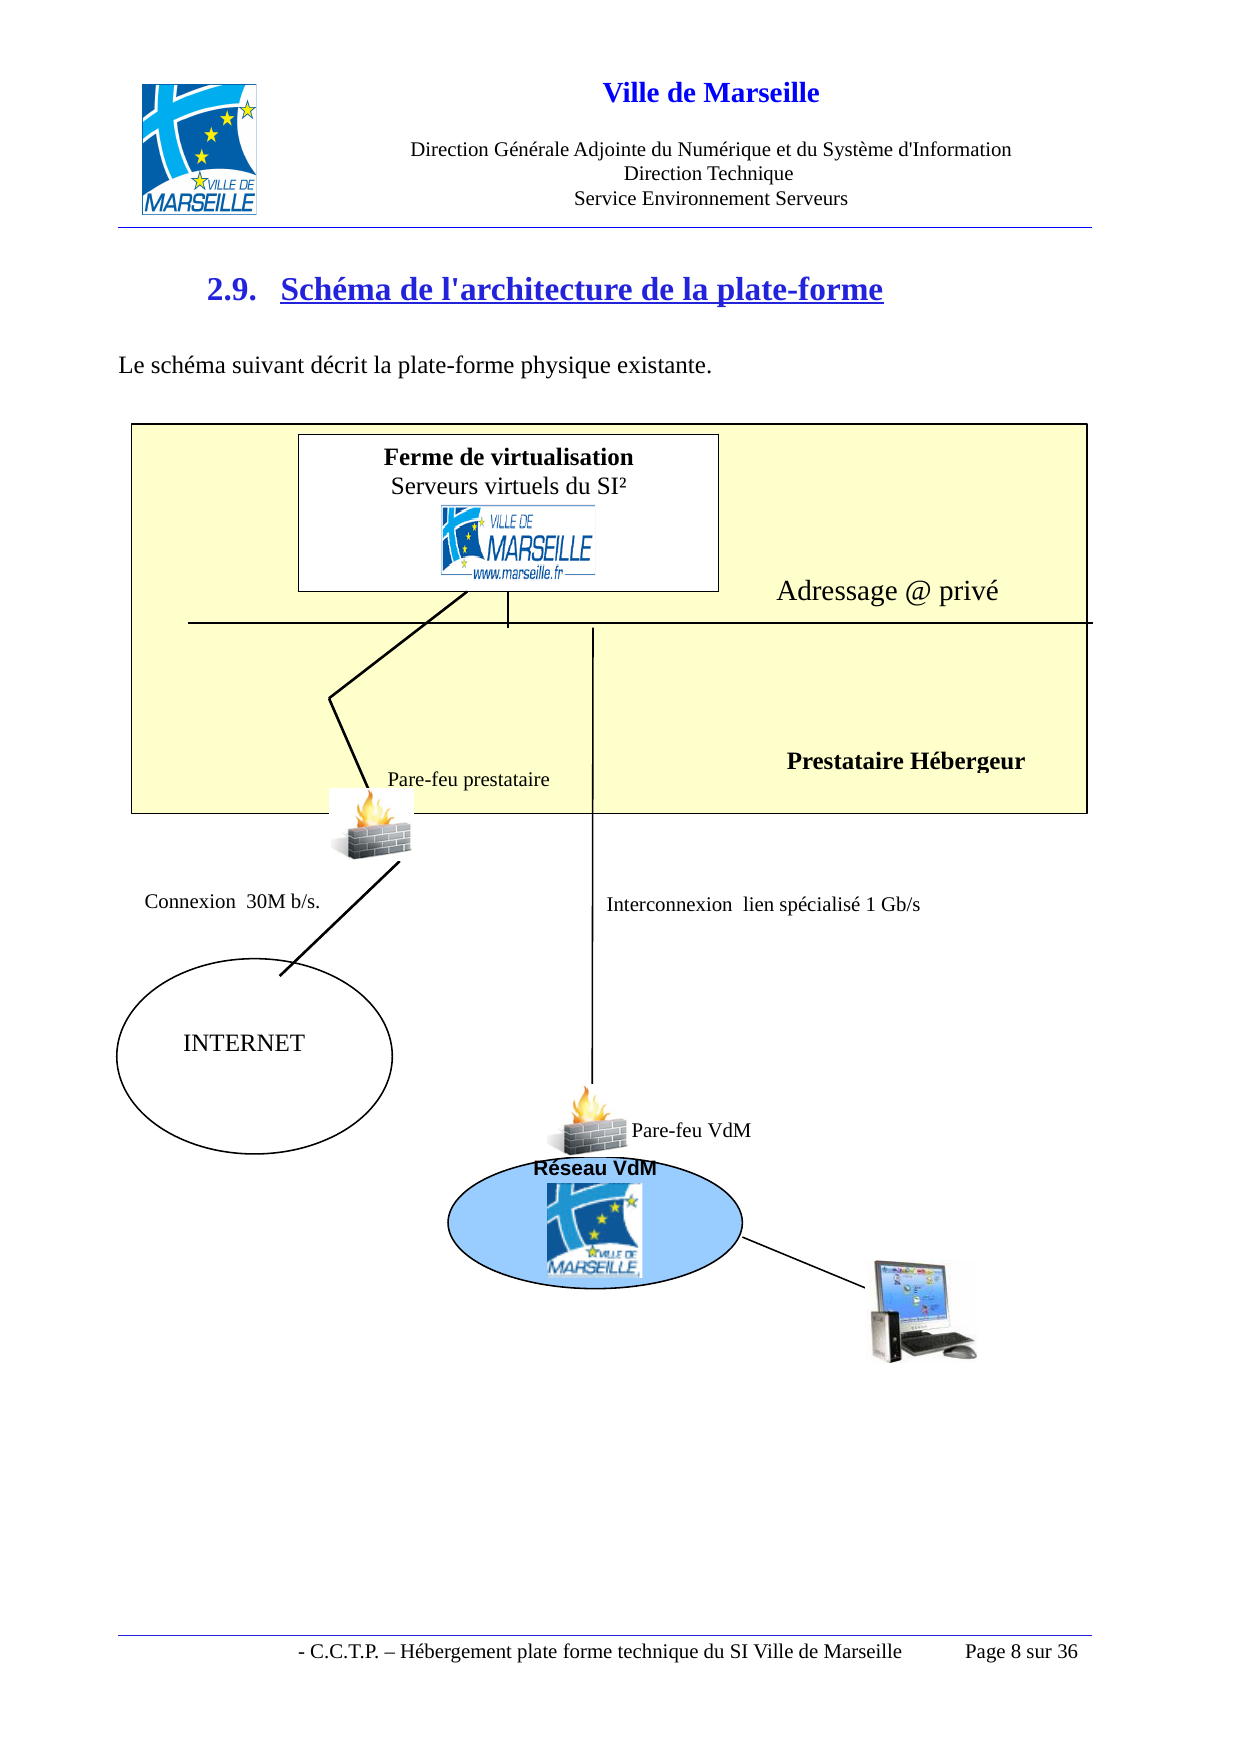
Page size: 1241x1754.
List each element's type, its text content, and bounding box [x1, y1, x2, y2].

text Prestataire Hébergeur [787, 746, 1044, 773]
picture [440, 504, 596, 581]
text Ferme de virtualisation [314, 442, 703, 471]
text Le schéma suivant décrit la plate-forme physique existante. [118, 350, 1092, 379]
picture [546, 1085, 629, 1156]
text Serveurs virtuels du SI² [314, 471, 703, 500]
picture [866, 1260, 978, 1363]
text Pare-feu VdM [631, 1118, 758, 1142]
picture [330, 789, 413, 860]
picture [547, 1183, 643, 1278]
text Connexion 30M b/s. [144, 889, 489, 913]
subtitle Schéma de l'architecture de la plate-forme [207, 269, 1092, 307]
text Interconnexion lien spécialisé 1 Gb/s [606, 892, 1033, 916]
text Pare-feu prestataire [387, 767, 563, 791]
